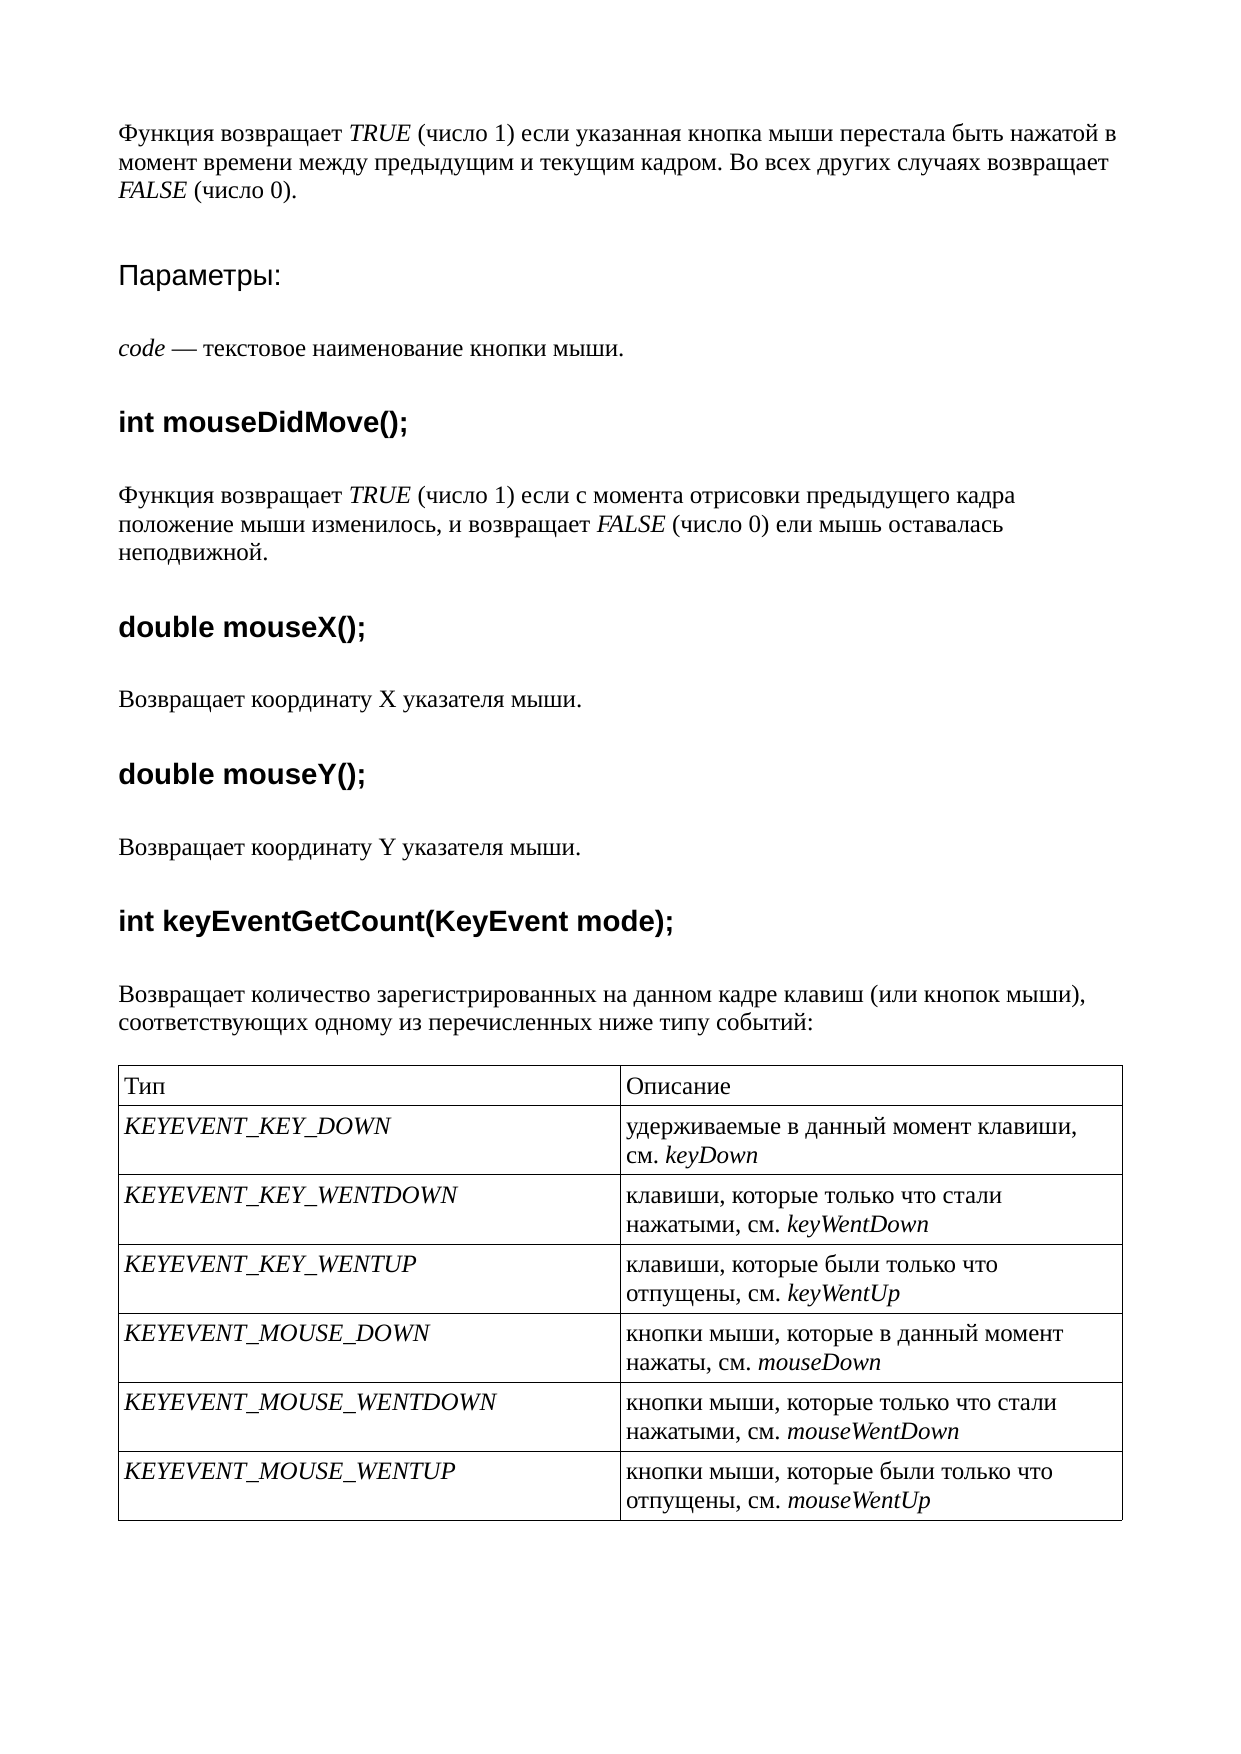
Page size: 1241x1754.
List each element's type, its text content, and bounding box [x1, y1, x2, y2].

text Возвращает координату X указателя мыши. [118, 684, 1122, 713]
subtitle double mouseX(); [118, 609, 1122, 643]
table_header Описание [621, 1066, 1122, 1105]
subtitle int keyEventGetCount(KeyEvent mode); [118, 904, 1122, 937]
table_cell кнопки мыши, которые в данный момент нажаты, см. mouseDown [621, 1314, 1122, 1382]
table_cell кнопки мыши, которые были только что отпущены, см. mouseWentUp [621, 1452, 1122, 1520]
subtitle Параметры: [118, 258, 1122, 292]
table_cell KEYEVENT_MOUSE_WENTDOWN [119, 1383, 620, 1451]
text Функция возвращает TRUE (число 1) если с момента отрисовки предыдущего кадра положение мыши изменилось, и возвращает FALSE (число 0) ели мышь оставалась неподвижной. [118, 480, 1122, 566]
table_cell KEYEVENT_MOUSE_WENTUP [119, 1452, 620, 1520]
text Функция возвращает TRUE (число 1) если указанная кнопка мыши перестала быть нажатой в момент времени между предыдущим и текущим кадром. Во всех других случаях возвращает FALSE (число 0). [118, 118, 1122, 204]
table_header Тип [119, 1066, 620, 1105]
table_cell KEYEVENT_KEY_WENTDOWN [119, 1175, 620, 1243]
text Возвращает координату Y указателя мыши. [118, 832, 1122, 860]
table_cell кнопки мыши, которые только что стали нажатыми, см. mouseWentDown [621, 1383, 1122, 1451]
table_cell удерживаемые в данный момент клавиши, см. keyDown [621, 1106, 1122, 1174]
table_cell клавиши, которые только что стали нажатыми, см. keyWentDown [621, 1175, 1122, 1243]
subtitle int mouseDidMove(); [118, 405, 1122, 439]
text Возвращает количество зарегистрированных на данном кадре клавиш (или кнопок мыши), соответствующих одному из перечисленных ниже типу событий: [118, 979, 1122, 1036]
table_cell KEYEVENT_KEY_DOWN [119, 1106, 620, 1174]
table_cell KEYEVENT_KEY_WENTUP [119, 1245, 620, 1312]
table_cell клавиши, которые были только что отпущены, см. keyWentUp [621, 1245, 1122, 1312]
text code — текстовое наименование кнопки мыши. [118, 333, 1122, 362]
table_cell KEYEVENT_MOUSE_DOWN [119, 1314, 620, 1382]
subtitle double mouseY(); [118, 757, 1122, 790]
